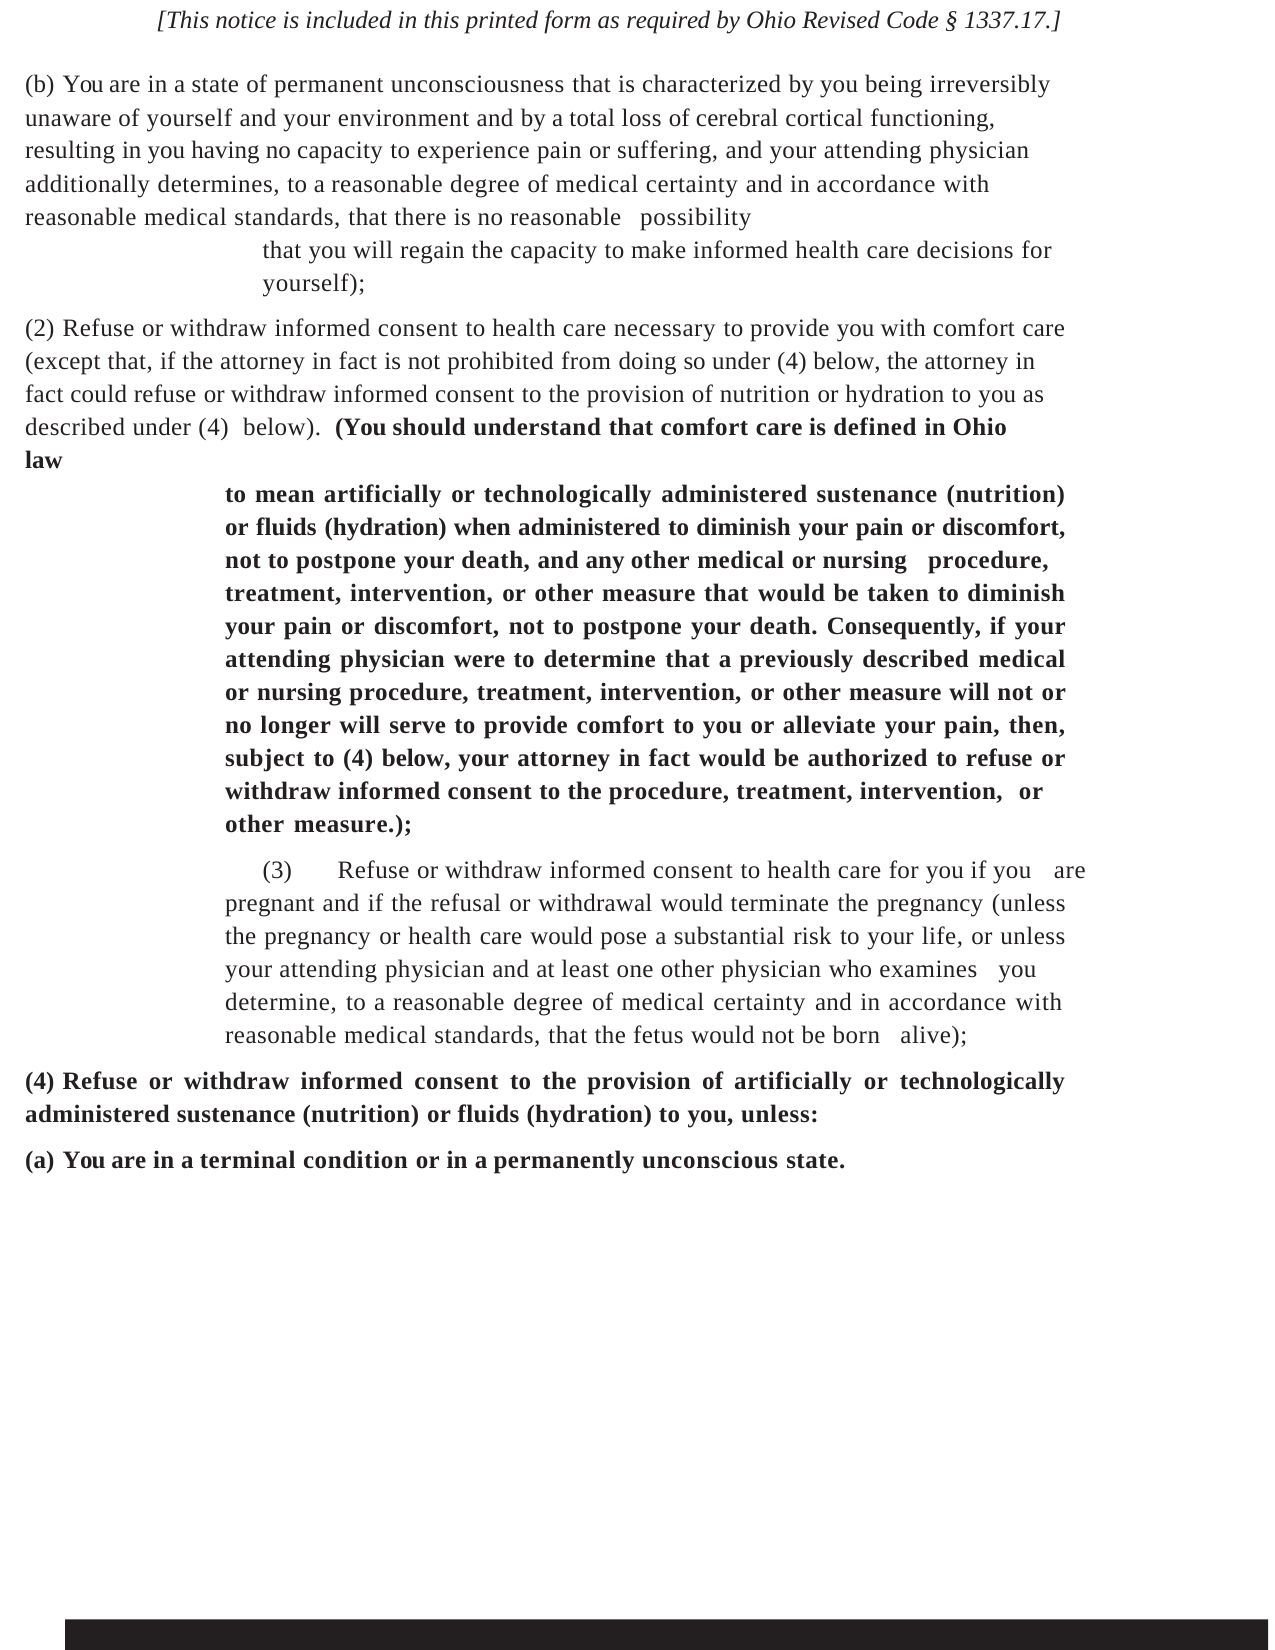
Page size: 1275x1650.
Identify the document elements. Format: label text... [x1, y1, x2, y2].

subtitle Refuse or withdraw informed consent to the provision of artificially or technologically administered sustenance (nutrition) or fluids (hydration) to you, unless: [25, 1066, 1066, 1128]
text to mean artificially or technologically administered sustenance (nutrition) or fluids (hydration) when administered to diminish your pain or discomfort, not to postpone your death, and any other medical or nursing procedure, [225, 479, 1066, 573]
text other measure.); [225, 809, 1250, 838]
text treatment, intervention, or other measure that would be taken to diminish your pain or discomfort, not to postpone your death. Consequently, if your attending physician were to determine that a previously described medical or nursing procedure, treatment, intervention, or other measure will not or no longer will serve to provide comfort to you or alleviate your pain, then, subject to (4) below, your attorney in fact would be authorized to refuse or withdraw informed consent to the procedure, treatment, intervention, or [225, 578, 1066, 805]
list You are in a state of permanent unconsciousness that is characterized by you being irreversibly unaware of yourself and your environment and by a total loss of cerebral cortical functioning, resulting in you having no capacity to experience pain or suffering, and your attending physician additionally determines, to a reasonable degree of medical certainty and in accordance with reasonable medical standards, that there is no reasonable possibility [25, 69, 1065, 230]
text that you will regain the capacity to make informed health care decisions for yourself); [262, 235, 1066, 297]
text [This notice is included in this printed form as required by Ohio Revised Code § 1337.17.] [156, 5, 1066, 34]
list You are in a terminal condition or in a permanently unconscious state. [25, 1145, 1032, 1173]
list Refuse or withdraw informed consent to health care necessary to provide you with comfort care (except that, if the attorney in fact is not prohibited from doing so under (4) below, the attorney in fact could refuse or withdraw informed consent to the provision of nutrition or hydration to you as described under (4) below). (You should understand that comfort care is defined in Ohio law [25, 313, 1066, 474]
text determine, to a reasonable degree of medical certainty and in accordance with reasonable medical standards, that the fetus would not be born alive); [225, 987, 1063, 1049]
list Refuse or withdraw informed consent to health care for you if you are [262, 855, 1250, 884]
text pregnant and if the refusal or withdrawal would terminate the pregnancy (unless the pregnancy or health care would pose a substantial risk to your life, or unless your attending physician and at least one other physician who examines you [225, 888, 1066, 983]
